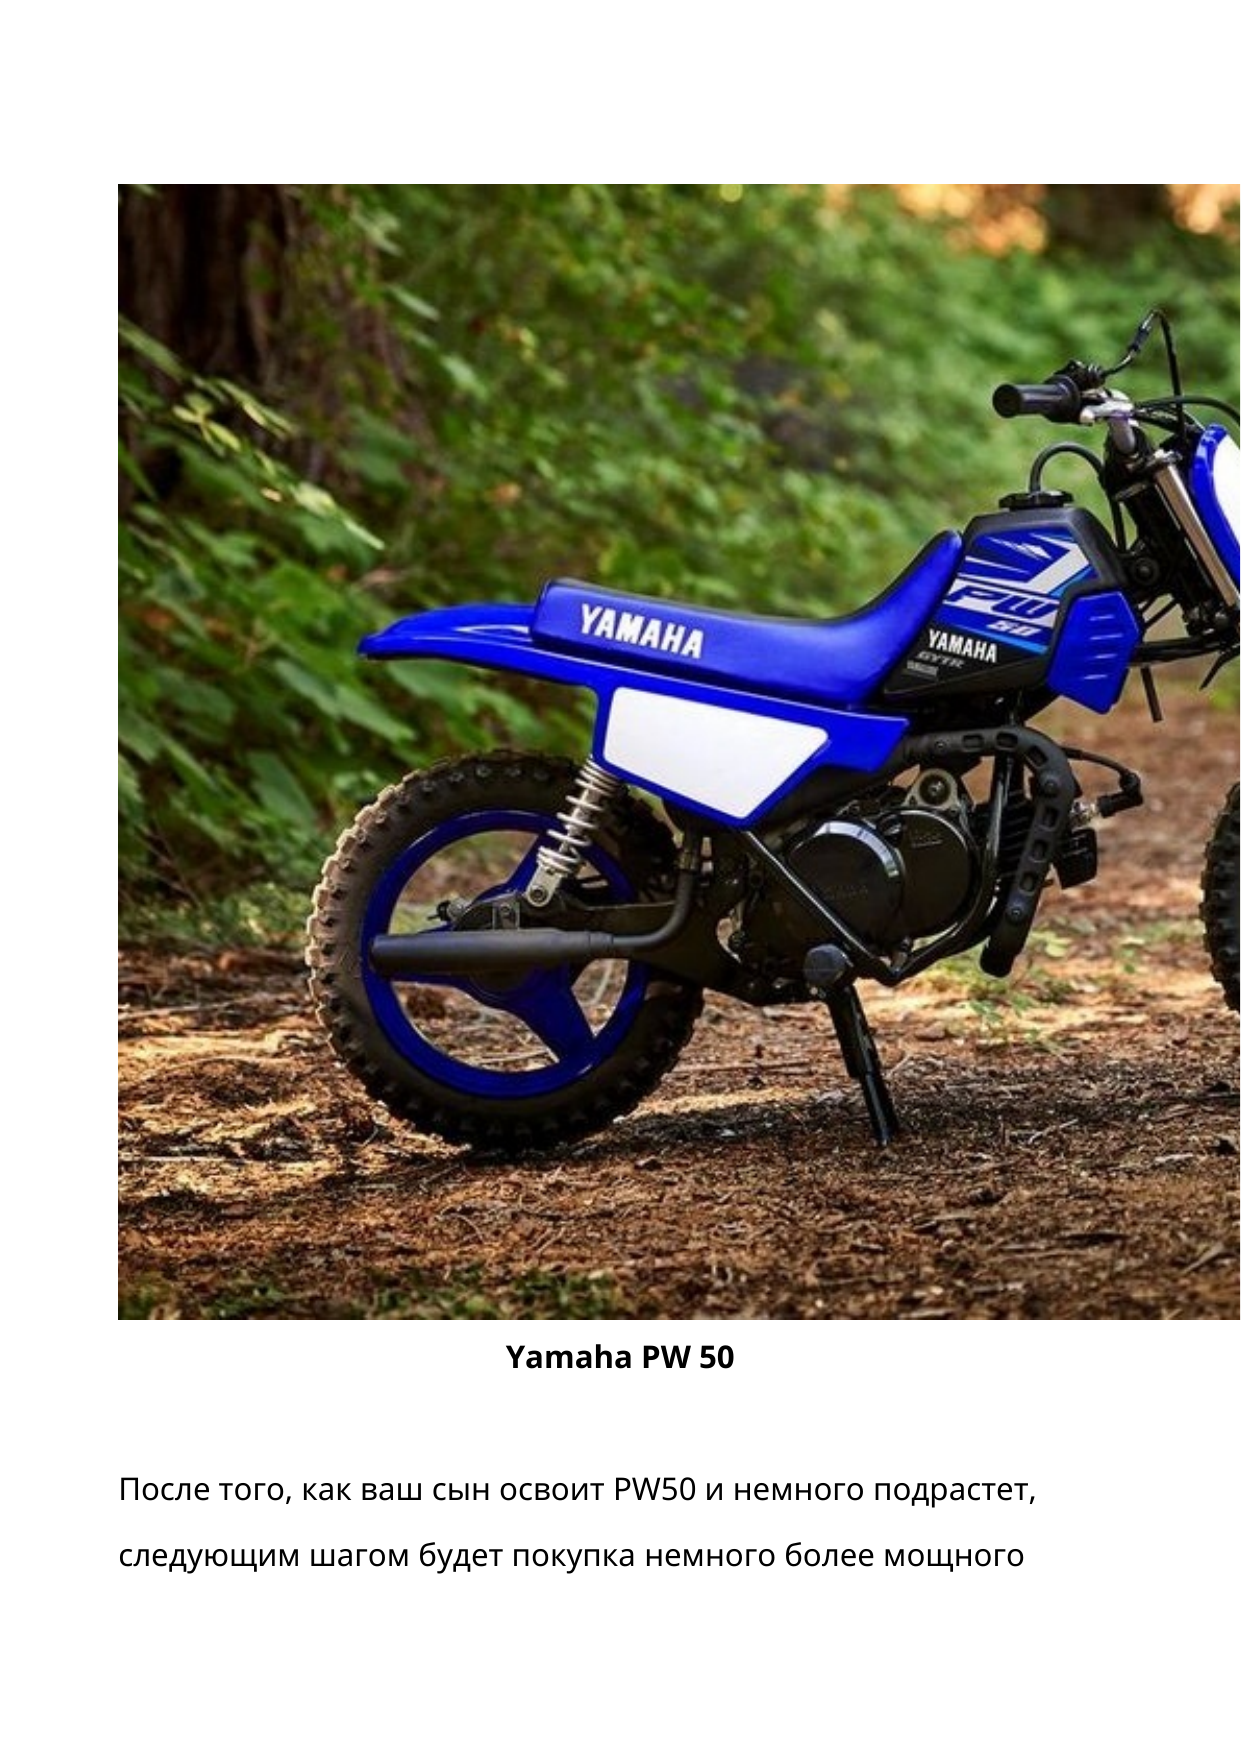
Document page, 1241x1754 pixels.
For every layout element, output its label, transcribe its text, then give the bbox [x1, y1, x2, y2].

picture [118, 184, 1241, 1320]
text После того, как ваш сын освоит PW50 и немного подрастет, следующим шагом будет покупка немного более мощного [118, 1401, 1122, 1576]
text Yamaha PW 50 [118, 1335, 1122, 1378]
